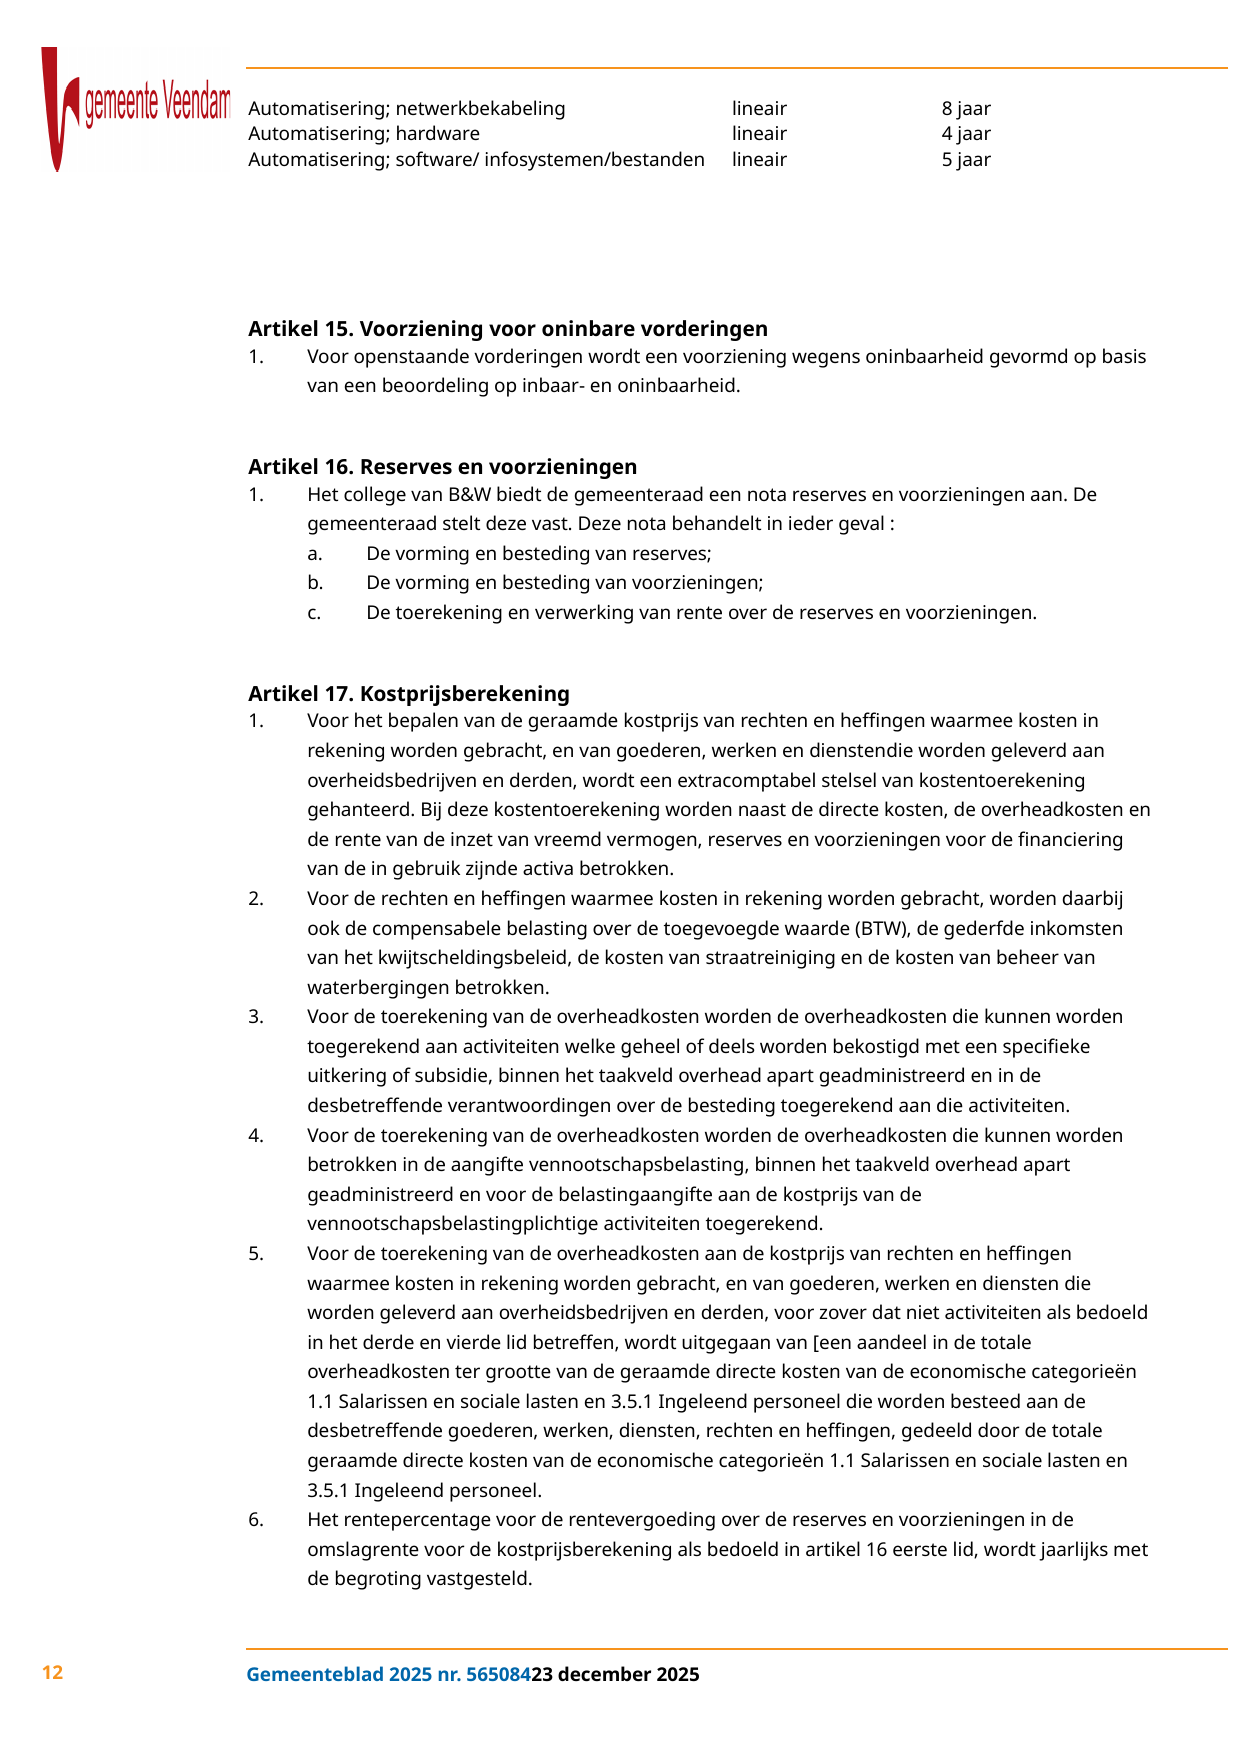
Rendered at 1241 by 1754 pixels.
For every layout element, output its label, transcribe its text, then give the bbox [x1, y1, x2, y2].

list Voor openstaande vorderingen wordt een voorziening wegens oninbaarheid gevormd op basis van een beoordeling op inbaar- en oninbaarheid. [248, 343, 1152, 398]
picture [41, 47, 231, 172]
list Voor de toerekening van de overheadkosten worden de overheadkosten die kunnen worden betrokken in de aangifte vennootschapsbelasting, binnen het taakveld overhead apart geadministreerd en voor de belastingaangifte aan de kostprijs van de vennootschapsbelastingplichtige activiteiten toegerekend. [248, 1122, 1152, 1236]
table_cell Automatisering; software/ infosystemen/bestanden [248, 146, 732, 172]
list Voor de toerekening van de overheadkosten worden de overheadkosten die kunnen worden toegerekend aan activiteiten welke geheel of deels worden bekostigd met een specifieke uitkering of subsidie, binnen het taakveld overhead apart geadministreerd en in de desbetreffende verantwoordingen over de besteding toegerekend aan die activiteiten. [248, 1003, 1152, 1118]
list De vorming en besteding van reserves; [307, 540, 1152, 566]
list Het college van B&W biedt de gemeenteraad een nota reserves en voorzieningen aan. De gemeenteraad stelt deze vast. Deze nota behandelt in ieder geval : [248, 481, 1152, 536]
text Artikel 17. Kostprijsberekening [248, 679, 1152, 708]
table_cell Automatisering; hardware [248, 121, 732, 146]
table_cell lineair [732, 121, 942, 146]
table_cell 8 jaar [942, 95, 1152, 121]
table_cell 4 jaar [942, 121, 1152, 146]
text Artikel 15. Voorziening voor oninbare vorderingen [248, 314, 1152, 343]
list Voor de rechten en heffingen waarmee kosten in rekening worden gebracht, worden daarbij ook de compensabele belasting over de toegevoegde waarde (BTW), de gederfde inkomsten van het kwijtscheldingsbeleid, de kosten van straatreiniging en de kosten van beheer van waterbergingen betrokken. [248, 885, 1152, 999]
list De vorming en besteding van voorzieningen; [307, 569, 1152, 595]
text Artikel 16. Reserves en voorzieningen [248, 452, 1152, 481]
list Voor de toerekening van de overheadkosten aan de kostprijs van rechten en heffingen waarmee kosten in rekening worden gebracht, en van goederen, werken en diensten die worden geleverd aan overheidsbedrijven en derden, voor zover dat niet activiteiten als bedoeld in het derde en vierde lid betreffen, wordt uitgegaan van [een aandeel in de totale overheadkosten ter grootte van de geraamde directe kosten van de economische categorieën 1.1 Salarissen en sociale lasten en 3.5.1 Ingeleend personeel die worden besteed aan de desbetreffende goederen, werken, diensten, rechten en heffingen, gedeeld door de totale geraamde directe kosten van de economische categorieën 1.1 Salarissen en sociale lasten en 3.5.1 Ingeleend personeel. [248, 1240, 1152, 1502]
list Het rentepercentage voor de rentevergoeding over de reserves en voorzieningen in de omslagrente voor de kostprijsberekening als bedoeld in artikel 16 eerste lid, wordt jaarlijks met de begroting vastgesteld. [248, 1506, 1152, 1591]
list Voor het bepalen van de geraamde kostprijs van rechten en heffingen waarmee kosten in rekening worden gebracht, en van goederen, werken en dienstendie worden geleverd aan overheidsbedrijven en derden, wordt een extracomptabel stelsel van kostentoerekening gehanteerd. Bij deze kostentoerekening worden naast de directe kosten, de overheadkosten en de rente van de inzet van vreemd vermogen, reserves en voorzieningen voor de financiering van de in gebruik zijnde activa betrokken. [248, 708, 1152, 881]
list De toerekening en verwerking van rente over de reserves en voorzieningen. [307, 599, 1152, 625]
table_cell lineair [732, 146, 942, 172]
table_cell 5 jaar [942, 146, 1152, 172]
table_cell Automatisering; netwerkbekabeling [248, 95, 732, 121]
table_cell lineair [732, 95, 942, 121]
